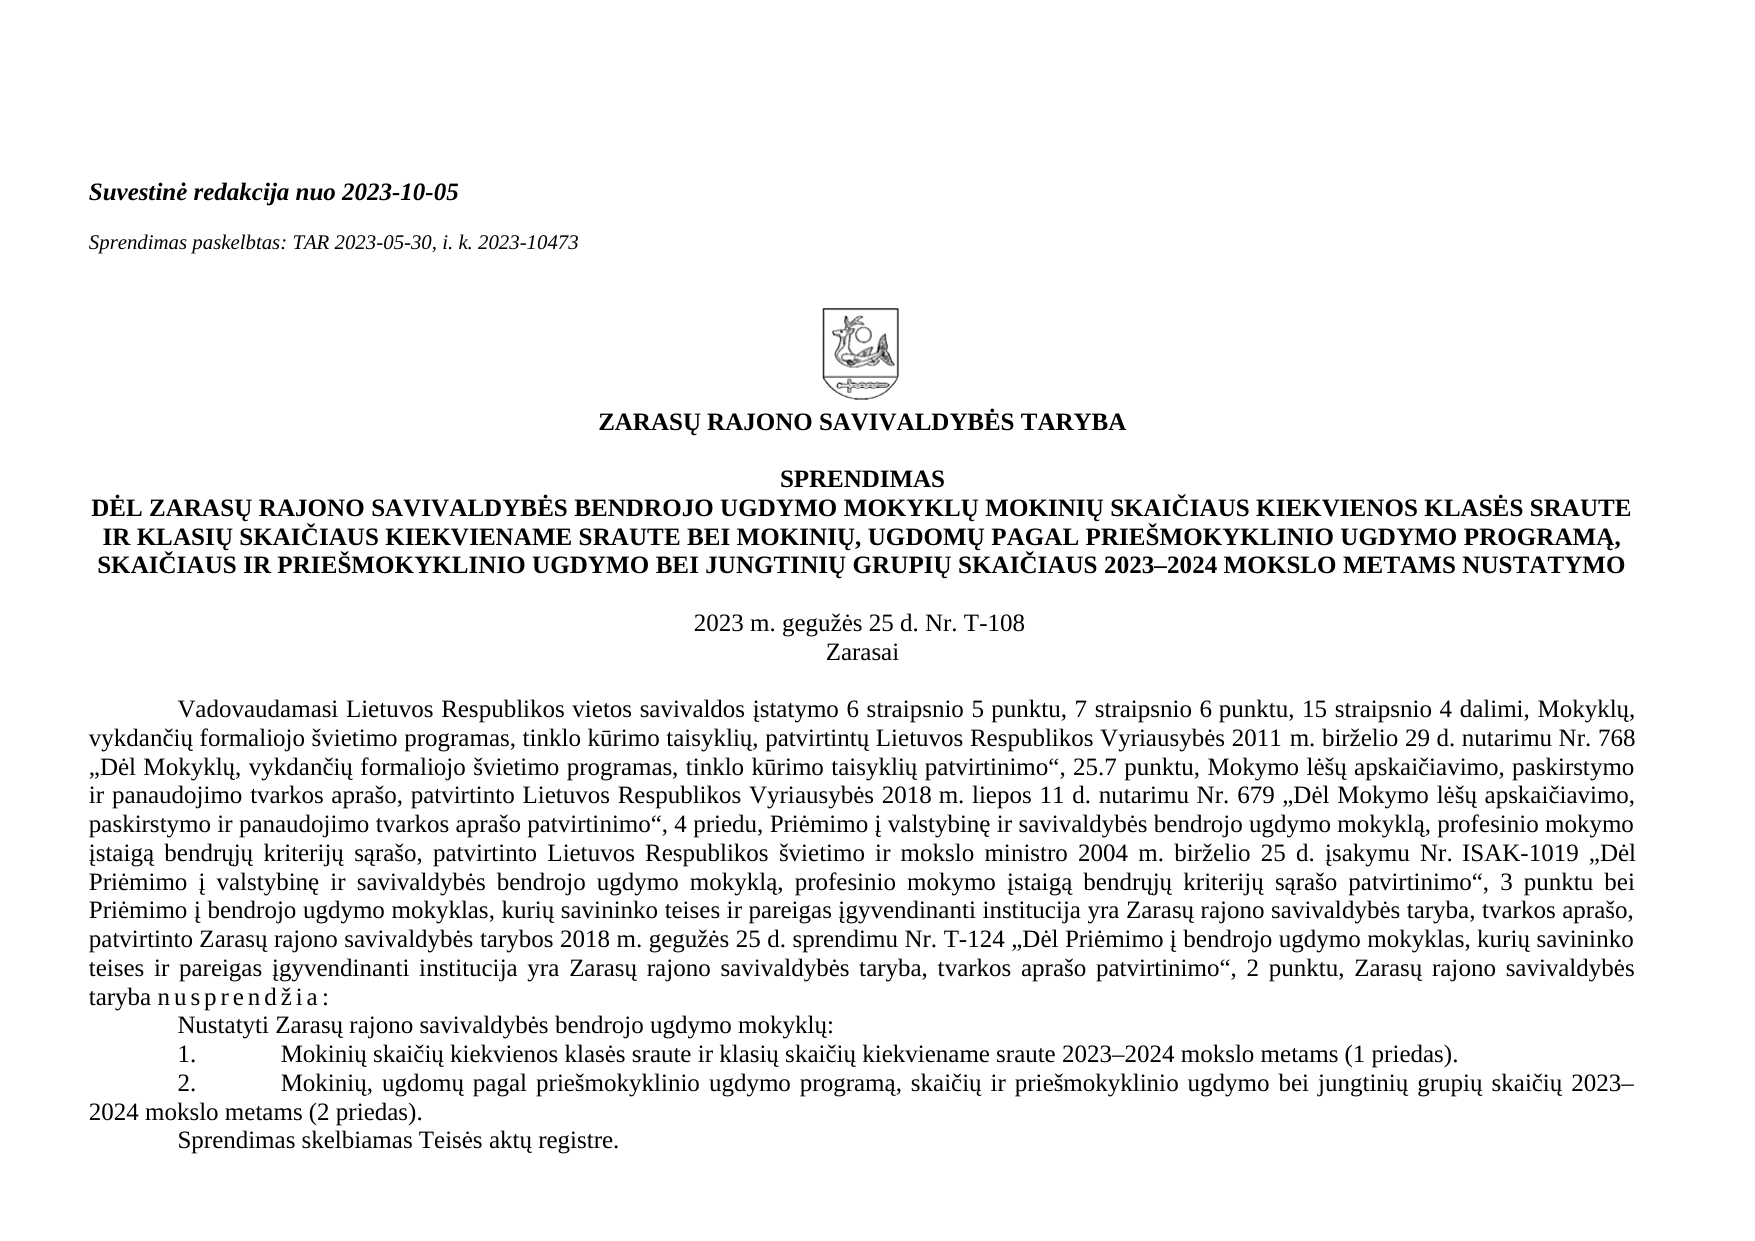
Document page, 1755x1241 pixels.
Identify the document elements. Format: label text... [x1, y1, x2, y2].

text DĖL ZARASŲ RAJONO SAVIVALDYBĖS BENDROJO UGDYMO MOKYKLŲ MOKINIŲ SKAIČIAUS KIEKVIENOS KLASĖS SRAUTE IR KLASIŲ SKAIČIAUS KIEKVIENAME SRAUTE BEI MOKINIŲ, UGDOMŲ PAGAL PRIEŠMOKYKLINIO UGDYMO PROGRAMĄ, SKAIČIAUS IR PRIEŠMOKYKLINIO UGDYMO BEI JUNGTINIŲ GRUPIŲ SKAIČIAUS 2023–2024 MOKSLO METAMS NUSTATYMO [89, 493, 1636, 579]
text 2. Mokinių, ugdomų pagal priešmokyklinio ugdymo programą, skaičių ir priešmokyklinio ugdymo bei jungtinių grupių skaičių 2023–2024 mokslo metams (2 priedas). [89, 1068, 1636, 1125]
text Sprendimas paskelbtas: TAR 2023-05-30, i. k. 2023-10473 [89, 230, 1636, 254]
text SPRENDIMAS [89, 464, 1636, 493]
text Vadovaudamasi Lietuvos Respublikos vietos savivaldos įstatymo 6 straipsnio 5 punktu, 7 straipsnio 6 punktu, 15 straipsnio 4 dalimi, Mokyklų, vykdančių formaliojo švietimo programas, tinklo kūrimo taisyklių, patvirtintų Lietuvos Respublikos Vyriausybės 2011 m. birželio 29 d. nutarimu Nr. 768 „Dėl Mokyklų, vykdančių formaliojo švietimo programas, tinklo kūrimo taisyklių patvirtinimo“, 25.7 punktu, Mokymo lėšų apskaičiavimo, paskirstymo ir panaudojimo tvarkos aprašo, patvirtinto Lietuvos Respublikos Vyriausybės 2018 m. liepos 11 d. nutarimu Nr. 679 „Dėl Mokymo lėšų apskaičiavimo, paskirstymo ir panaudojimo tvarkos aprašo patvirtinimo“, 4 priedu, Priėmimo į valstybinę ir savivaldybės bendrojo ugdymo mokyklą, profesinio mokymo įstaigą bendrųjų kriterijų sąrašo, patvirtinto Lietuvos Respublikos švietimo ir mokslo ministro 2004 m. birželio 25 d. įsakymu Nr. ISAK‑1019 „Dėl Priėmimo į valstybinę ir savivaldybės bendrojo ugdymo mokyklą, profesinio mokymo įstaigą bendrųjų kriterijų sąrašo patvirtinimo“, 3 punktu bei Priėmimo į bendrojo ugdymo mokyklas, kurių savininko teises ir pareigas įgyvendinanti institucija yra Zarasų rajono savivaldybės taryba, tvarkos aprašo, patvirtinto Zarasų rajono savivaldybės tarybos 2018 m. gegužės 25 d. sprendimu Nr. T-124 „Dėl Priėmimo į bendrojo ugdymo mokyklas, kurių savininko teises ir pareigas įgyvendinanti institucija yra Zarasų rajono savivaldybės taryba, tvarkos aprašo patvirtinimo“, 2 punktu, Zarasų rajono savivaldybės taryba nusprendžia: [89, 694, 1636, 1010]
text Nustatyti Zarasų rajono savivaldybės bendrojo ugdymo mokyklų: [89, 1010, 1636, 1039]
text Sprendimas skelbiamas Teisės aktų registre. [89, 1125, 1636, 1154]
text Suvestinė redakcija nuo 2023-10-05 [89, 177, 1636, 206]
text Zarasų rajono savivaldybės taryba [89, 407, 1636, 435]
text 1. Mokinių skaičių kiekvienos klasės sraute ir klasių skaičių kiekviename sraute 2023–2024 mokslo metams (1 priedas). [89, 1039, 1636, 1068]
text 2023 m. gegužės 25 d. Nr. T-108 [89, 608, 1636, 637]
subtitle Zarasai [89, 637, 1636, 665]
